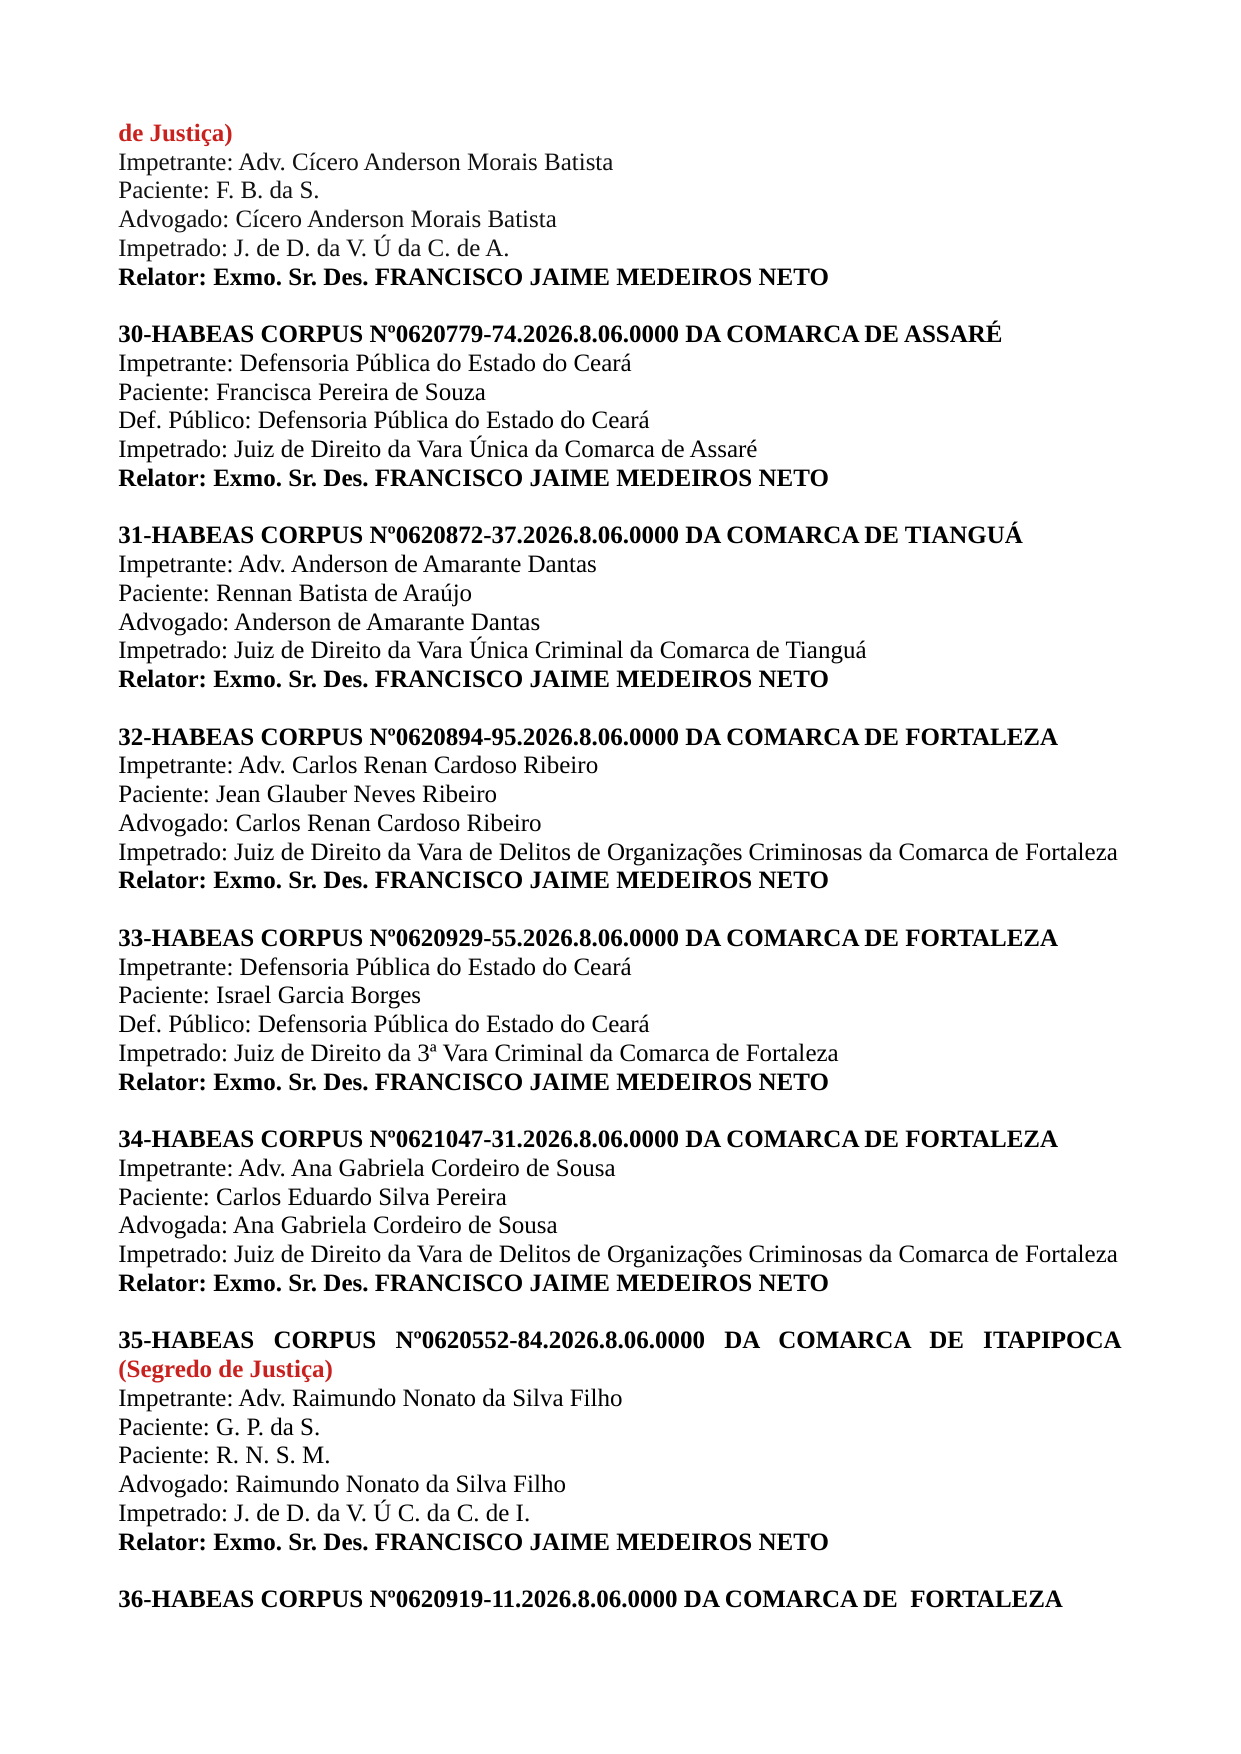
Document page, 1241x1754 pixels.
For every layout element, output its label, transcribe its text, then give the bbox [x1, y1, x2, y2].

text Paciente: Israel Garcia Borges [118, 981, 1122, 1009]
text Advogado: Cícero Anderson Morais Batista [118, 204, 1122, 233]
text Impetrado: Juiz de Direito da Vara Única da Comarca de Assaré [118, 434, 1122, 463]
text Impetrante: Adv. Carlos Renan Cardoso Ribeiro [118, 751, 1122, 779]
text Relator: Exmo. Sr. Des. FRANCISCO JAIME MEDEIROS NETO [118, 1268, 1122, 1297]
text 33-HABEAS CORPUS Nº0620929-55.2026.8.06.0000 DA COMARCA DE FORTALEZA [118, 923, 1122, 952]
text Advogada: Ana Gabriela Cordeiro de Sousa [118, 1211, 1122, 1239]
text Paciente: Jean Glauber Neves Ribeiro [118, 779, 1122, 808]
text 30-HABEAS CORPUS Nº0620779-74.2026.8.06.0000 DA COMARCA DE ASSARÉ [118, 319, 1122, 348]
text 35-HABEAS CORPUS Nº0620552-84.2026.8.06.0000 DA COMARCA DE ITAPIPOCA (Segredo de Justiça) [118, 1326, 1122, 1383]
text Relator: Exmo. Sr. Des. FRANCISCO JAIME MEDEIROS NETO [118, 463, 1122, 492]
text Impetrante: Adv. Raimundo Nonato da Silva Filho [118, 1383, 1122, 1412]
text Paciente: F. B. da S. [118, 176, 1122, 204]
text Relator: Exmo. Sr. Des. FRANCISCO JAIME MEDEIROS NETO [118, 262, 1122, 291]
text Relator: Exmo. Sr. Des. FRANCISCO JAIME MEDEIROS NETO [118, 1527, 1122, 1556]
text Advogado: Raimundo Nonato da Silva Filho [118, 1469, 1122, 1498]
text Impetrante: Defensoria Pública do Estado do Ceará [118, 952, 1122, 981]
text Paciente: R. N. S. M. [118, 1441, 1122, 1469]
text Impetrante: Adv. Anderson de Amarante Dantas [118, 549, 1122, 578]
text Def. Público: Defensoria Pública do Estado do Ceará [118, 1009, 1122, 1038]
text Paciente: G. P. da S. [118, 1412, 1122, 1441]
text Advogado: Anderson de Amarante Dantas [118, 607, 1122, 636]
text Impetrado: Juiz de Direito da Vara Única Criminal da Comarca de Tianguá [118, 636, 1122, 664]
text Impetrado: J. de D. da V. Ú da C. de A. [118, 233, 1122, 262]
text Def. Público: Defensoria Pública do Estado do Ceará [118, 406, 1122, 434]
text de Justiça) [118, 118, 1122, 147]
text Impetrado: Juiz de Direito da 3ª Vara Criminal da Comarca de Fortaleza [118, 1038, 1122, 1067]
text Relator: Exmo. Sr. Des. FRANCISCO JAIME MEDEIROS NETO [118, 664, 1122, 693]
text 34-HABEAS CORPUS Nº0621047-31.2026.8.06.0000 DA COMARCA DE FORTALEZA [118, 1124, 1122, 1153]
text Relator: Exmo. Sr. Des. FRANCISCO JAIME MEDEIROS NETO [118, 1067, 1122, 1096]
text 32-HABEAS CORPUS Nº0620894-95.2026.8.06.0000 DA COMARCA DE FORTALEZA [118, 722, 1122, 751]
text Paciente: Rennan Batista de Araújo [118, 578, 1122, 607]
text Paciente: Francisca Pereira de Souza [118, 377, 1122, 406]
text Advogado: Carlos Renan Cardoso Ribeiro [118, 808, 1122, 837]
text 36-HABEAS CORPUS Nº0620919-11.2026.8.06.0000 DA COMARCA DE FORTALEZA [118, 1584, 1122, 1613]
text Impetrante: Defensoria Pública do Estado do Ceará [118, 348, 1122, 377]
text Impetrado: Juiz de Direito da Vara de Delitos de Organizações Criminosas da Comarca de Fortaleza [118, 1239, 1122, 1268]
text Impetrante: Adv. Cícero Anderson Morais Batista [118, 147, 1122, 176]
text Impetrado: Juiz de Direito da Vara de Delitos de Organizações Criminosas da Comarca de Fortaleza [118, 837, 1122, 866]
text Relator: Exmo. Sr. Des. FRANCISCO JAIME MEDEIROS NETO [118, 866, 1122, 894]
text Impetrante: Adv. Ana Gabriela Cordeiro de Sousa [118, 1153, 1122, 1182]
text 31-HABEAS CORPUS Nº0620872-37.2026.8.06.0000 DA COMARCA DE TIANGUÁ [118, 521, 1122, 549]
text Impetrado: J. de D. da V. Ú C. da C. de I. [118, 1498, 1122, 1527]
text Paciente: Carlos Eduardo Silva Pereira [118, 1182, 1122, 1211]
